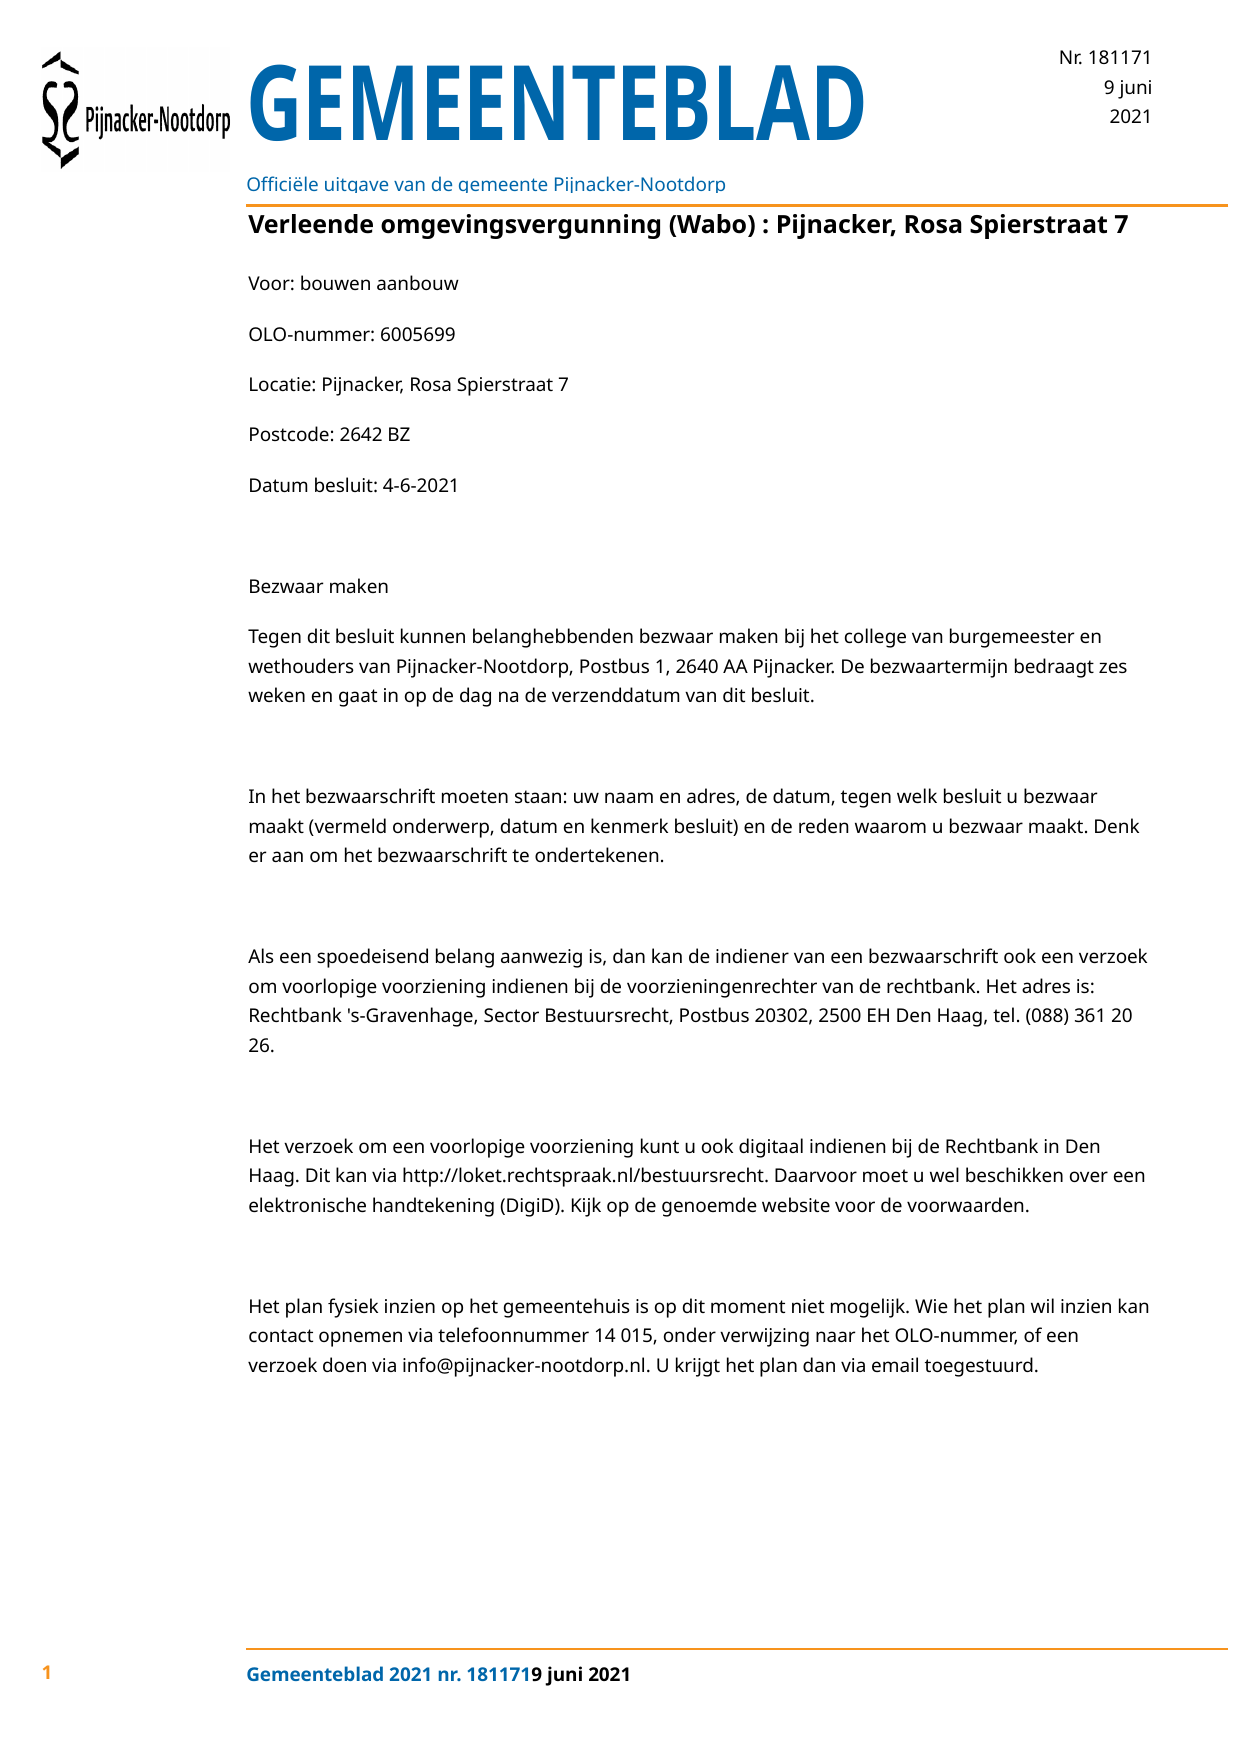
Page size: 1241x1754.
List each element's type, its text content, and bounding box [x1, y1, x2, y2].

text Postcode: 2642 BZ [248, 422, 1152, 447]
text Verleende omgevingsvergunning (Wabo) : Pijnacker, Rosa Spierstraat 7 [248, 207, 1152, 241]
picture [41, 47, 231, 172]
text Voor: bouwen aanbouw [248, 270, 1152, 296]
text Als een spoedeisend belang aanwezig is, dan kan de indiener van een bezwaarschrift ook een verzoek om voorlopige voorziening indienen bij de voorzieningenrechter van de rechtbank. Het adres is: Rechtbank 's-Gravenhage, Sector Bestuursrecht, Postbus 20302, 2500 EH Den Haag, tel. (088) 361 20 26. [248, 943, 1152, 1058]
text Het verzoek om een voorlopige voorziening kunt u ook digitaal indienen bij de Rechtbank in Den Haag. Dit kan via http://loket.rechtspraak.nl/bestuursrecht. Daarvoor moet u wel beschikken over een elektronische handtekening (DigiD). Kijk op de genoemde website voor de voorwaarden. [248, 1133, 1152, 1218]
text In het bezwaarschrift moeten staan: uw naam en adres, de datum, tegen welk besluit u bezwaar maakt (vermeld onderwerp, datum en kenmerk besluit) en de reden waarom u bezwaar maakt. Denk er aan om het bezwaarschrift te ondertekenen. [248, 783, 1152, 868]
text Datum besluit: 4-6-2021 [248, 472, 1152, 498]
text Locatie: Pijnacker, Rosa Spierstraat 7 [248, 371, 1152, 397]
text OLO-nummer: 6005699 [248, 321, 1152, 346]
text Tegen dit besluit kunnen belanghebbenden bezwaar maken bij het college van burgemeester en wethouders van Pijnacker-Nootdorp, Postbus 1, 2640 AA Pijnacker. De bezwaartermijn bedraagt zes weken en gaat in op de dag na de verzenddatum van dit besluit. [248, 623, 1152, 708]
text Het plan fysiek inzien op het gemeentehuis is op dit moment niet mogelijk. Wie het plan wil inzien kan contact opnemen via telefoonnummer 14 015, onder verwijzing naar het OLO-nummer, of een verzoek doen via info@pijnacker-nootdorp.nl. U krijgt het plan dan via email toegestuurd. [248, 1293, 1152, 1378]
text Bezwaar maken [248, 573, 1152, 598]
